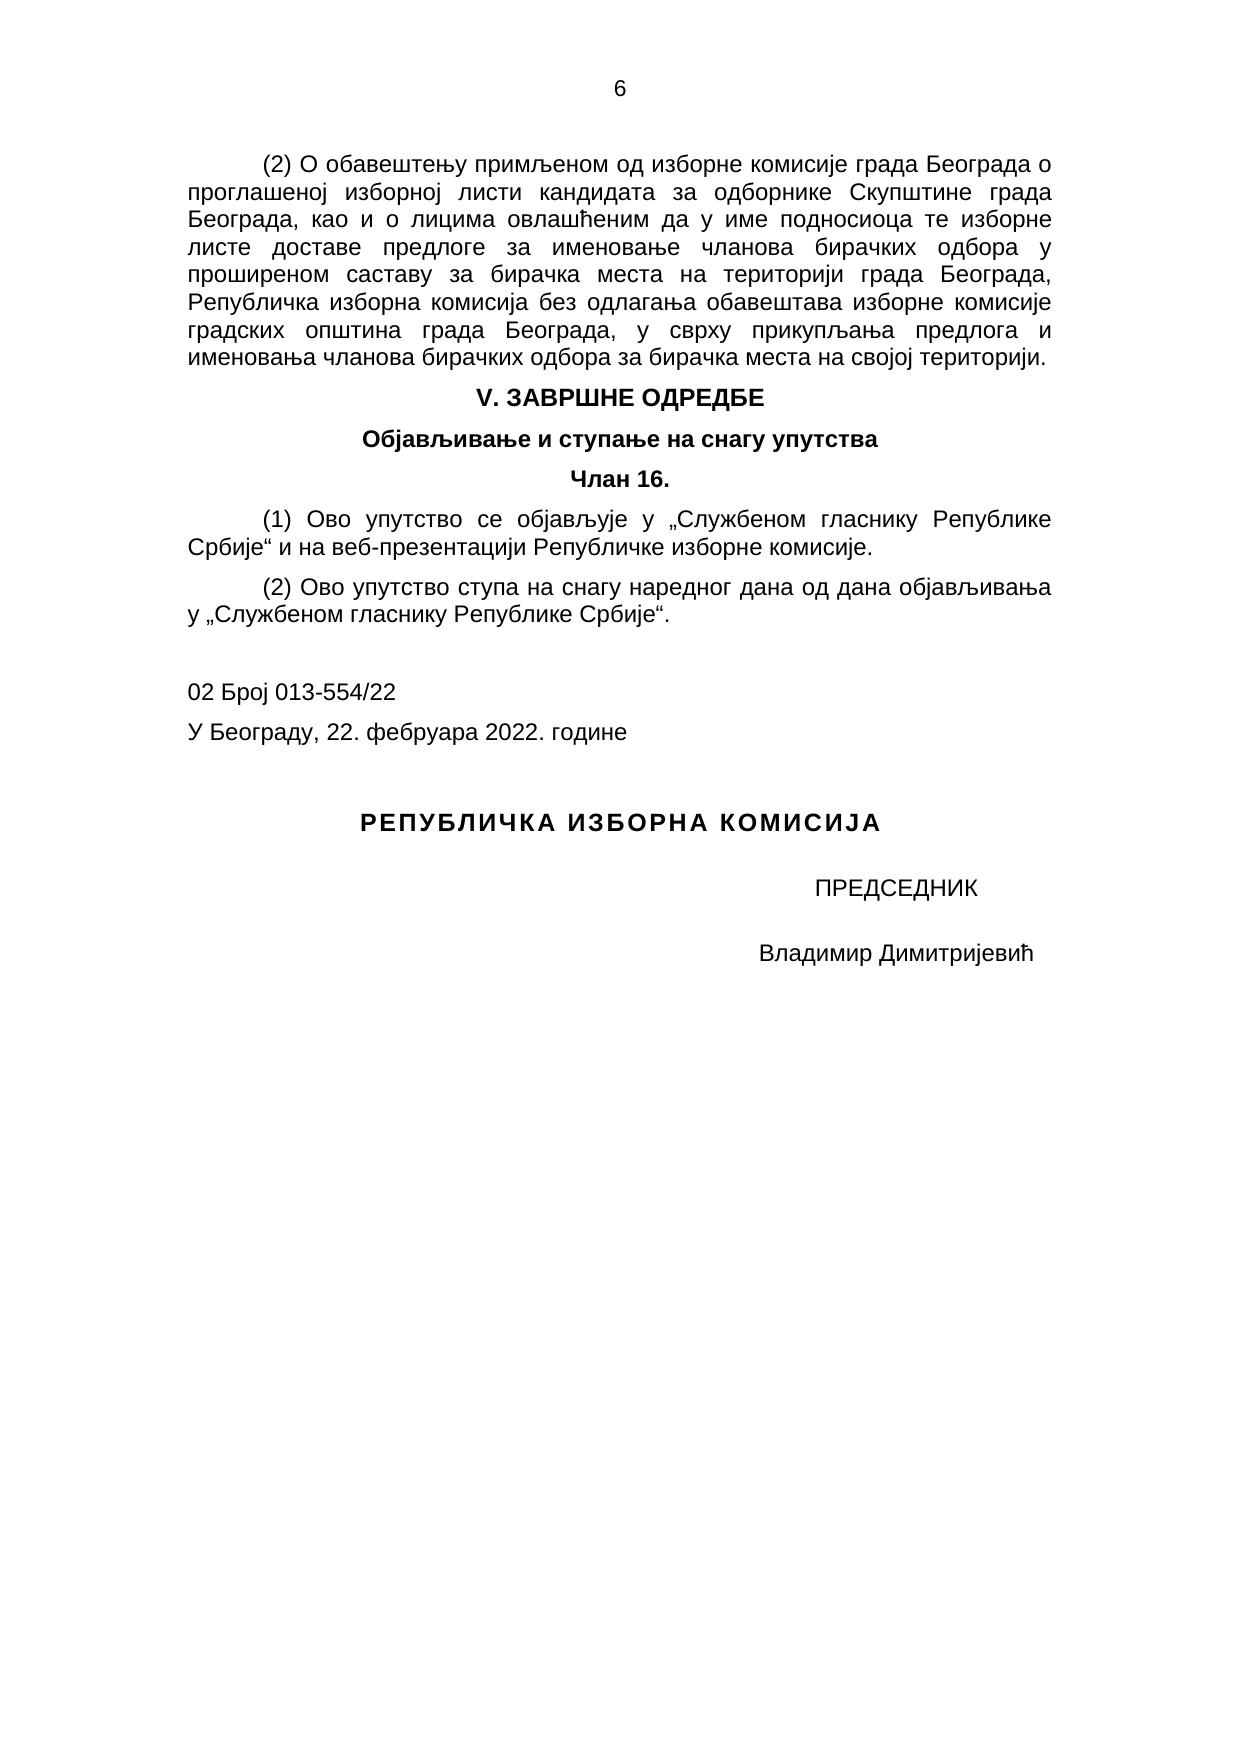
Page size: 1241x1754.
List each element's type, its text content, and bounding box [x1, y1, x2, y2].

text (1) Ово упутство се објављује у „Службеном гласнику Републике Србије“ и на веб-презентацији Републичке изборне комисије. [187, 505, 1053, 560]
text У Београду, 22. фебруара 2022. године [187, 718, 1053, 745]
text V. ЗАВРШНE ОДРЕДБE [187, 383, 1053, 412]
text (2) О обавештењу примљеном од изборне комисије града Београда о проглашеној изборној листи кандидата за одборнике Скупштине града Београда, као и о лицима овлашћеним да у име подносиоца те изборне листе доставе предлоге за именовање чланова бирачких одбора у проширеном саставу за бирачка места на територији града Београда, Републичка изборна комисија без одлагања обавештава изборне комисије градских општина града Београда, у сврху прикупљања предлога и именовања чланова бирачких одбора за бирачка места на својој територији. [187, 150, 1053, 371]
text РЕПУБЛИЧКА ИЗБОРНА КОМИСИЈА [187, 808, 1053, 837]
text ПРЕДСЕДНИК [187, 874, 1053, 902]
text 02 Број 013-554/22 [187, 678, 1053, 705]
text Члан 16. [187, 465, 1053, 492]
text Владимир Димитријевић [187, 939, 1053, 967]
text (2) Ово упутство ступа на снагу наредног дана од дана објављивања у „Службеном гласнику Републике Србије“. [187, 572, 1053, 628]
text Објављивање и ступање на снагу упутства [187, 424, 1053, 452]
